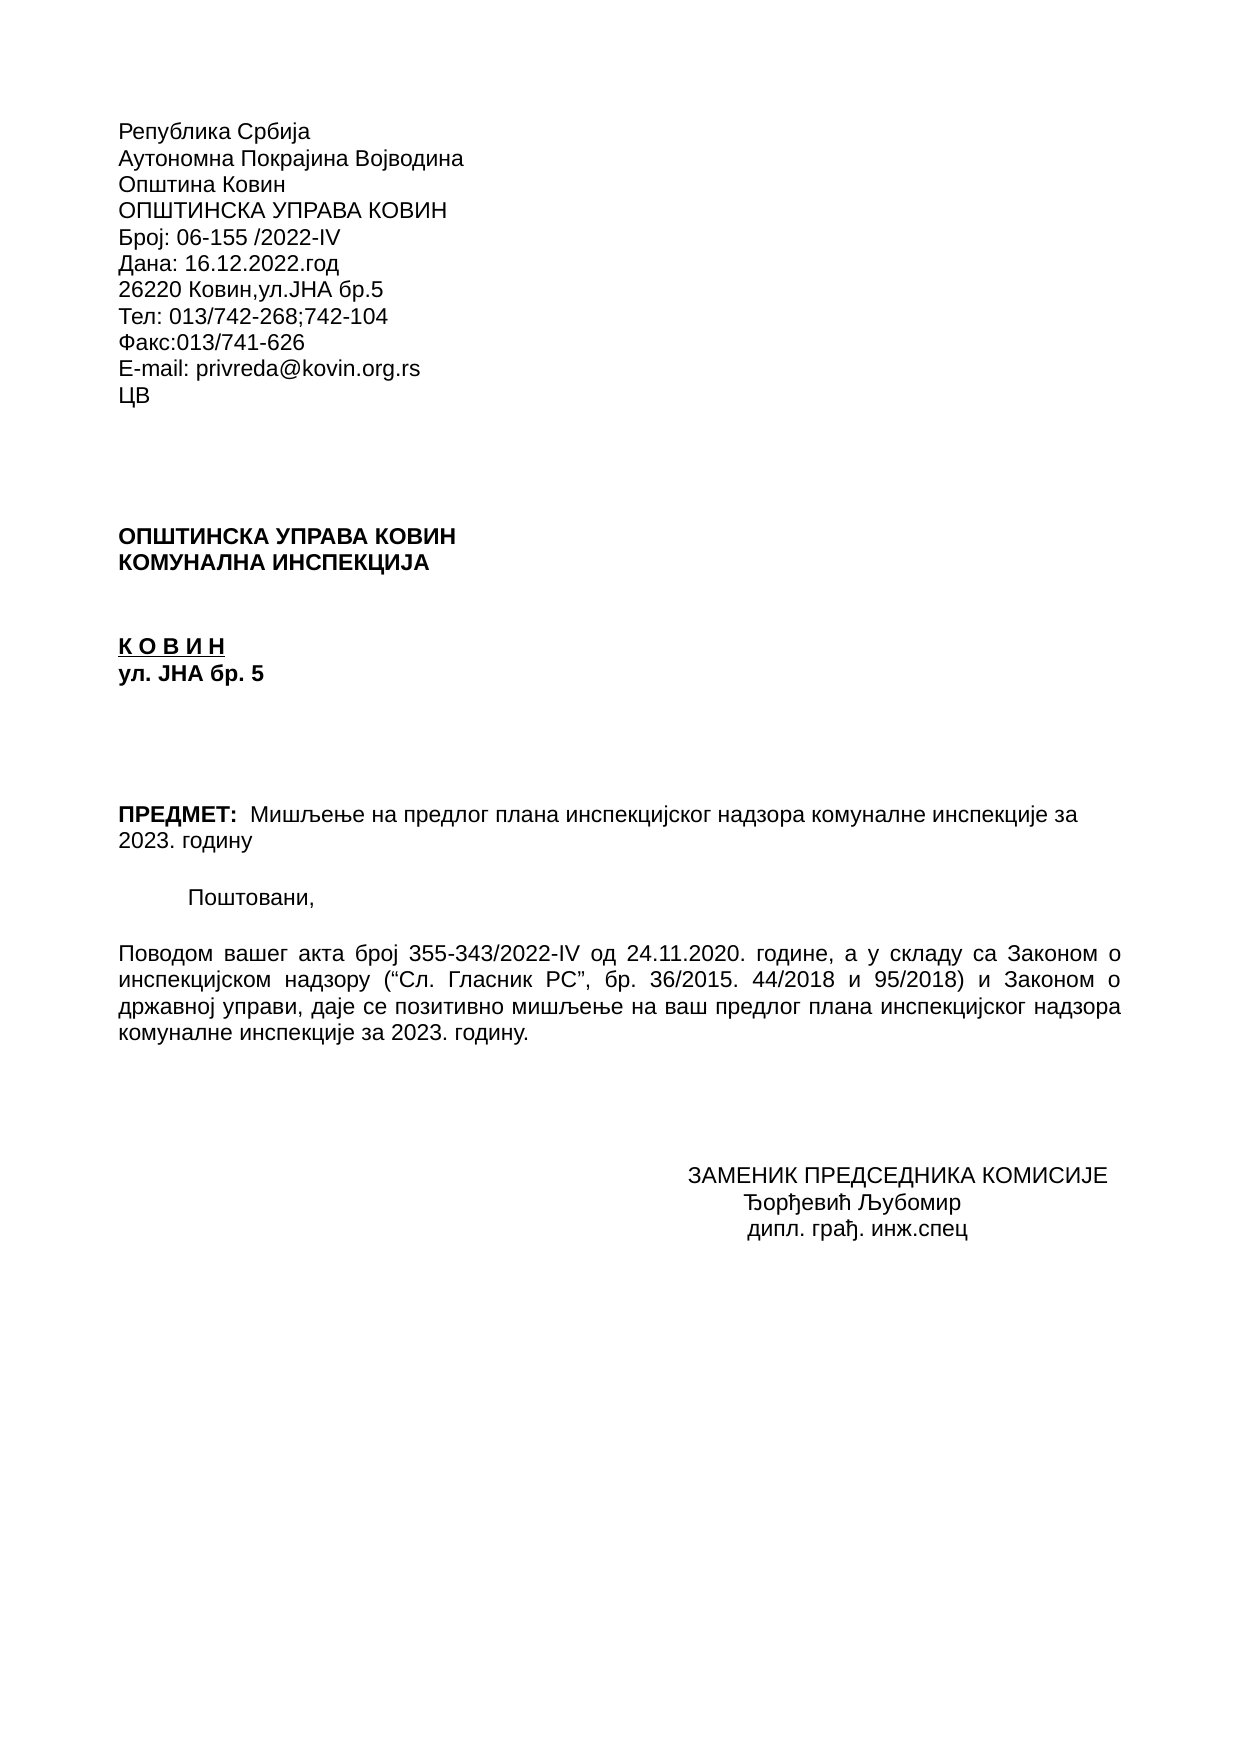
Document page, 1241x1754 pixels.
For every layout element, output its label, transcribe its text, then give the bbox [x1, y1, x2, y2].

text Аутономна Покрајина Војводина [118, 144, 1122, 171]
text 26220 Ковин,ул.ЈНА бр.5 [118, 276, 1122, 303]
text Број: 06-155 /2022-IV [118, 223, 1122, 250]
text ОПШТИНСКА УПРАВА КОВИН [118, 523, 1122, 549]
text ЦВ [118, 382, 1122, 408]
text ПРЕДМЕТ: Мишљење на предлог плана инспекцијског надзора комуналне инспекције за 2023. годину [118, 801, 1122, 854]
text Е-mail: privreda@kovin.org.rs [118, 355, 1122, 382]
text Општина Ковин [118, 171, 1122, 197]
text К О В И Н [118, 633, 1122, 659]
text Поводом вашег акта број 355-343/2022-IV од 24.11.2020. године, а у складу са Законом о инспекцијском надзору (“Сл. Гласник РС”, бр. 36/2015. 44/2018 и 95/2018) и Законом о државној управи, даје се позитивно мишљење на ваш предлог плана инспекцијског надзора комуналне инспекције за 2023. годину. [118, 940, 1122, 1045]
text ЗАМЕНИК ПРЕДСЕДНИКА КОМИСИЈЕ [118, 1160, 1122, 1189]
text Тел: 013/742-268;742-104 [118, 303, 1122, 329]
text ул. ЈНА бр. 5 [118, 659, 1122, 686]
text ОПШТИНСКА УПРАВА КОВИН [118, 197, 1122, 223]
text Република Србија [118, 118, 1122, 144]
text Поштовани, [118, 882, 1122, 911]
text дипл. грађ. инж.спец [118, 1215, 1122, 1242]
text Факс:013/741-626 [118, 329, 1122, 355]
text Ђорђевић Љубомир [118, 1189, 1122, 1215]
text КОМУНАЛНА ИНСПЕКЦИЈА [118, 549, 1122, 576]
text Дана: 16.12.2022.год [118, 250, 1122, 276]
